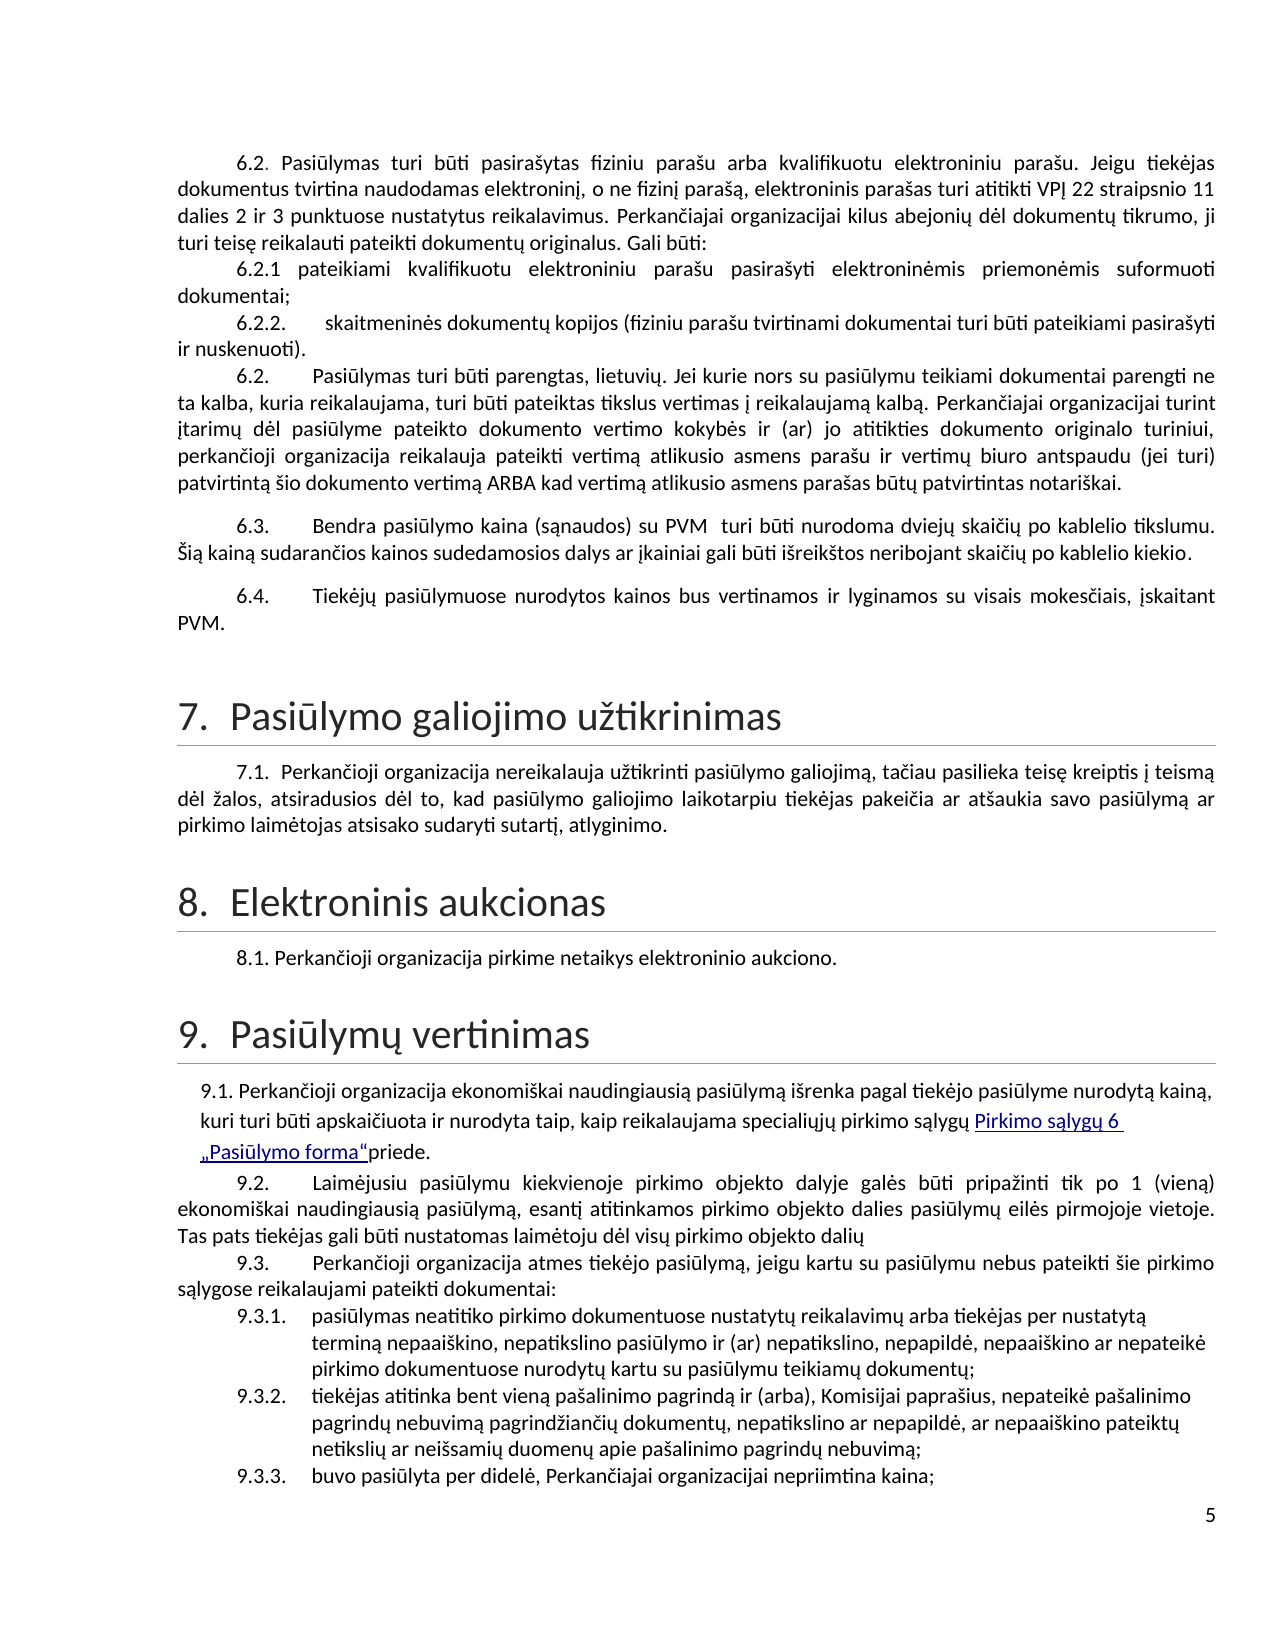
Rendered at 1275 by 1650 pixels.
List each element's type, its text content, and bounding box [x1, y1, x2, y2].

text 8.1. Perkančioji organizacija pirkime netaikys elektroninio aukciono. [177, 944, 1216, 971]
list Pasiūlymas turi būti parengtas, lietuvių. Jei kurie nors su pasiūlymu teikiami dokumentai parengti ne ta kalba, kuria reikalaujama, turi būti pateiktas tikslus vertimas į reikalaujamą kalbą. Perkančiajai organizacijai turint įtarimų dėl pasiūlyme pateikto dokumento vertimo kokybės ir (ar) jo atitikties dokumento originalo turiniui, perkančioji organizacija reikalauja pateikti vertimą atlikusio asmens parašu ir vertimų biuro antspaudu (jei turi) patvirtintą šio dokumento vertimą ARBA kad vertimą atlikusio asmens parašas būtų patvirtintas notariškai. [177, 362, 1216, 496]
text 6.2.1 pateikiami kvalifikuotu elektroniniu parašu pasirašyti elektroninėmis priemonėmis suformuoti dokumentai; [177, 256, 1216, 309]
list Perkančioji organizacija atmes tiekėjo pasiūlymą, jeigu kartu su pasiūlymu nebus pateikti šie pirkimo sąlygose reikalaujami pateikti dokumentai: [177, 1249, 1216, 1302]
list Laimėjusiu pasiūlymu kiekvienoje pirkimo objekto dalyje galės būti pripažinti tik po 1 (vieną) ekonomiškai naudingiausią pasiūlymą, esantį atitinkamos pirkimo objekto dalies pasiūlymų eilės pirmojoje vietoje. Tas pats tiekėjas gali būti nustatomas laimėtoju dėl visų pirkimo objekto dalių [177, 1169, 1216, 1249]
list tiekėjas atitinka bent vieną pašalinimo pagrindą ir (arba), Komisijai paprašius, nepateikė pašalinimo pagrindų nebuvimą pagrindžiančių dokumentų, nepatikslino ar nepapildė, ar nepaaiškino pateiktų netikslių ar neišsamių duomenų apie pašalinimo pagrindų nebuvimą; [236, 1382, 1216, 1462]
list Pasiūlymų vertinimas [177, 1008, 1216, 1063]
text 9.1. Perkančioji organizacija ekonomiškai naudingiausią pasiūlymą išrenka pagal tiekėjo pasiūlyme nurodytą kainą, kuri turi būti apskaičiuota ir nurodyta taip, kaip reikalaujama specialiųjų pirkimo sąlygų Pirkimo sąlygų 6 „Pasiūlymo forma“priede. [200, 1077, 1216, 1165]
list skaitmeninės dokumentų kopijos (fiziniu parašu tvirtinami dokumentai turi būti pateikiami pasirašyti ir nuskenuoti). [177, 309, 1216, 362]
list Elektroninis aukcionas [177, 876, 1216, 931]
list buvo pasiūlyta per didelė, Perkančiajai organizacijai nepriimtina kaina; [236, 1462, 1216, 1489]
list Bendra pasiūlymo kaina (sąnaudos) su PVM turi būti nurodoma dviejų skaičių po kablelio tikslumu. Šią kainą sudarančios kainos sudedamosios dalys ar įkainiai gali būti išreikštos neribojant skaičių po kablelio kiekio. [177, 512, 1216, 566]
text 6.2. Pasiūlymas turi būti pasirašytas fiziniu parašu arba kvalifikuotu elektroniniu parašu. Jeigu tiekėjas dokumentus tvirtina naudodamas elektroninį, o ne fizinį parašą, elektroninis parašas turi atitikti VPĮ 22 straipsnio 11 dalies 2 ir 3 punktuose nustatytus reikalavimus. Perkančiajai organizacijai kilus abejonių dėl dokumentų tikrumo, ji turi teisę reikalauti pateikti dokumentų originalus. Gali būti: [177, 149, 1216, 256]
list Pasiūlymo galiojimo užtikrinimas [177, 690, 1216, 745]
text 7.1. Perkančioji organizacija nereikalauja užtikrinti pasiūlymo galiojimą, tačiau pasilieka teisę kreiptis į teismą dėl žalos, atsiradusios dėl to, kad pasiūlymo galiojimo laikotarpiu tiekėjas pakeičia ar atšaukia savo pasiūlymą ar pirkimo laimėtojas atsisako sudaryti sutartį, atlyginimo. [177, 758, 1216, 838]
list pasiūlymas neatitiko pirkimo dokumentuose nustatytų reikalavimų arba tiekėjas per nustatytą terminą nepaaiškino, nepatikslino pasiūlymo ir (ar) nepatikslino, nepapildė, nepaaiškino ar nepateikė pirkimo dokumentuose nurodytų kartu su pasiūlymu teikiamų dokumentų; [236, 1302, 1216, 1382]
list Tiekėjų pasiūlymuose nurodytos kainos bus vertinamos ir lyginamos su visais mokesčiais, įskaitant PVM. [177, 582, 1216, 636]
